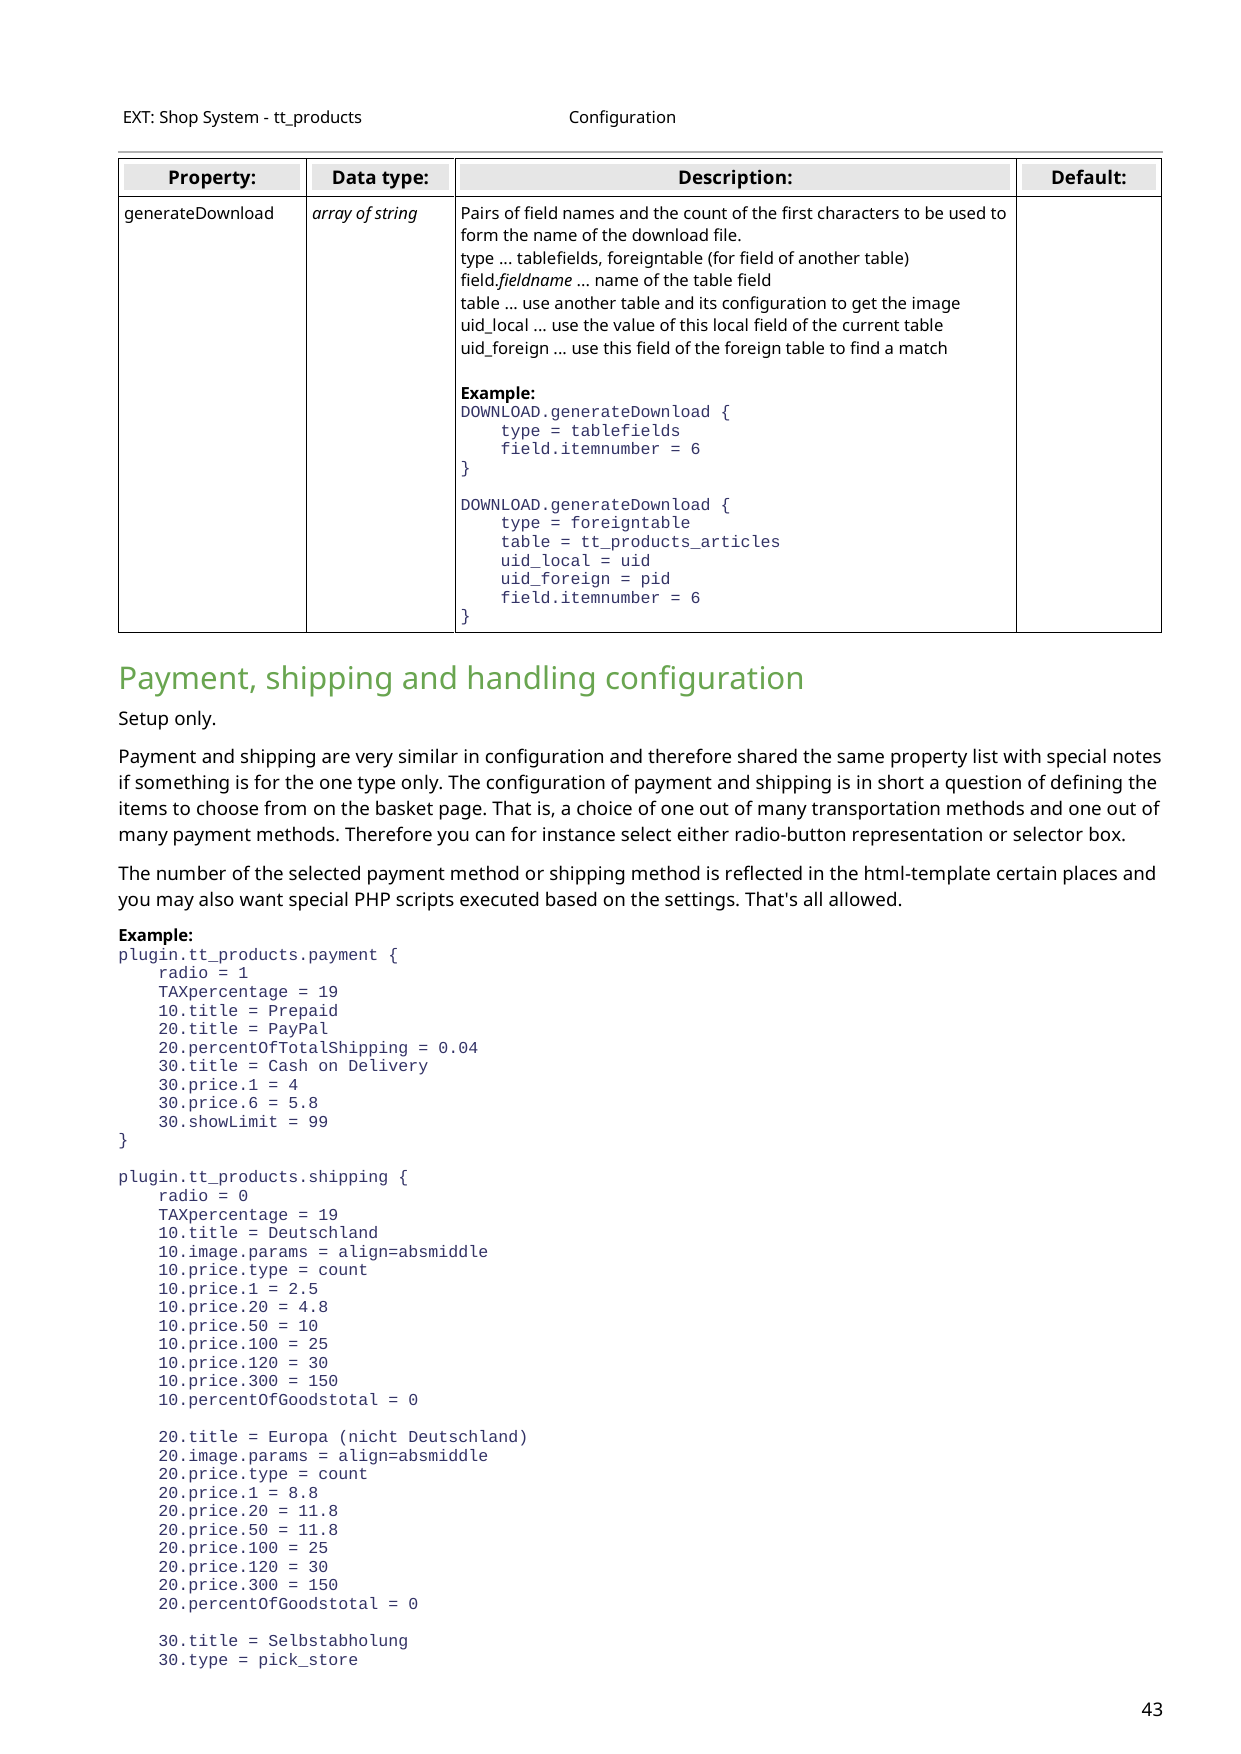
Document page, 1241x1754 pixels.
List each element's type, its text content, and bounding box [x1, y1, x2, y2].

text 10.title = Deutschland [118, 1225, 1163, 1243]
text 10.price.20 = 4.8 [118, 1299, 1163, 1318]
text 20.image.params = align=absmiddle [118, 1447, 1163, 1466]
text 10.price.300 = 150 [118, 1373, 1163, 1392]
text 20.price.1 = 8.8 [118, 1484, 1163, 1503]
text 10.price.100 = 25 [118, 1336, 1163, 1355]
text 20.title = Europa (nicht Deutschland) [118, 1429, 1163, 1447]
subtitle 30.price.1 = 4 [118, 1077, 1163, 1095]
table_header Data type: [307, 159, 454, 196]
subtitle TAXpercentage = 19 [118, 984, 1163, 1002]
subtitle radio = 1 [118, 965, 1163, 984]
table_header Default: [1017, 159, 1161, 196]
text 10.price.120 = 30 [118, 1355, 1163, 1373]
text 10.price.1 = 2.5 [118, 1281, 1163, 1299]
subtitle 30.showLimit = 99 [118, 1114, 1163, 1132]
table_cell Pairs of field names and the count of the first characters to be used to form the name of the download file. type ... tablefields, foreigntable (for field of another table) field.fieldname ... name of the table field table ... use another table and its configuration to get the image uid_local ... use the value of this local field of the current table uid_foreign ... use this field of the foreign table to find a match Example: DOWNLOAD.generateDownload { type = tablefields field.itemnumber = 6 } DOWNLOAD.generateDownload { type = foreigntable table = tt_products_articles uid_local = uid uid_foreign = pid field.itemnumber = 6 } [456, 197, 1016, 632]
subtitle Payment, shipping and handling configuration [118, 656, 1163, 699]
text The number of the selected payment method or shipping method is reflected in the html-template certain places and you may also want special PHP scripts executed based on the settings. That's all allowed. [118, 860, 1163, 912]
text 20.price.20 = 11.8 [118, 1503, 1163, 1522]
text 10.image.params = align=absmiddle [118, 1243, 1163, 1262]
subtitle 20.title = PayPal [118, 1021, 1163, 1039]
text plugin.tt_products.shipping { [118, 1169, 1163, 1188]
text 20.percentOfGoodstotal = 0 [118, 1596, 1163, 1614]
text radio = 0 [118, 1188, 1163, 1206]
subtitle 20.percentOfTotalShipping = 0.04 [118, 1039, 1163, 1058]
text 20.price.type = count [118, 1466, 1163, 1484]
table_cell array of string [307, 197, 454, 632]
text 20.price.300 = 150 [118, 1577, 1163, 1596]
text 20.price.120 = 30 [118, 1559, 1163, 1577]
table_header Property: [119, 159, 306, 196]
text 10.price.50 = 10 [118, 1318, 1163, 1336]
text Payment and shipping are very similar in configuration and therefore shared the same property list with special notes if something is for the one type only. The configuration of payment and shipping is in short a question of defining the items to choose from on the basket page. That is, a choice of one out of many transportation methods and one out of many payment methods. Therefore you can for instance select either radio-button representation or selector box. [118, 743, 1163, 847]
table_header Description: [456, 159, 1016, 196]
text Setup only. [118, 704, 1163, 731]
text 20.price.50 = 11.8 [118, 1522, 1163, 1540]
text 30.title = Selbstabholung [118, 1633, 1163, 1651]
subtitle 30.price.6 = 5.8 [118, 1095, 1163, 1114]
text TAXpercentage = 19 [118, 1206, 1163, 1225]
subtitle 10.title = Prepaid [118, 1002, 1163, 1021]
text } [118, 1132, 1163, 1151]
text 20.price.100 = 25 [118, 1540, 1163, 1559]
text Example: [118, 924, 1163, 947]
text 30.type = pick_store [118, 1651, 1163, 1670]
subtitle plugin.tt_products.payment { [118, 947, 1163, 965]
table_cell generateDownload [119, 197, 306, 632]
text 10.percentOfGoodstotal = 0 [118, 1392, 1163, 1410]
text 10.price.type = count [118, 1262, 1163, 1281]
table_cell [1017, 197, 1161, 632]
subtitle 30.title = Cash on Delivery [118, 1058, 1163, 1077]
